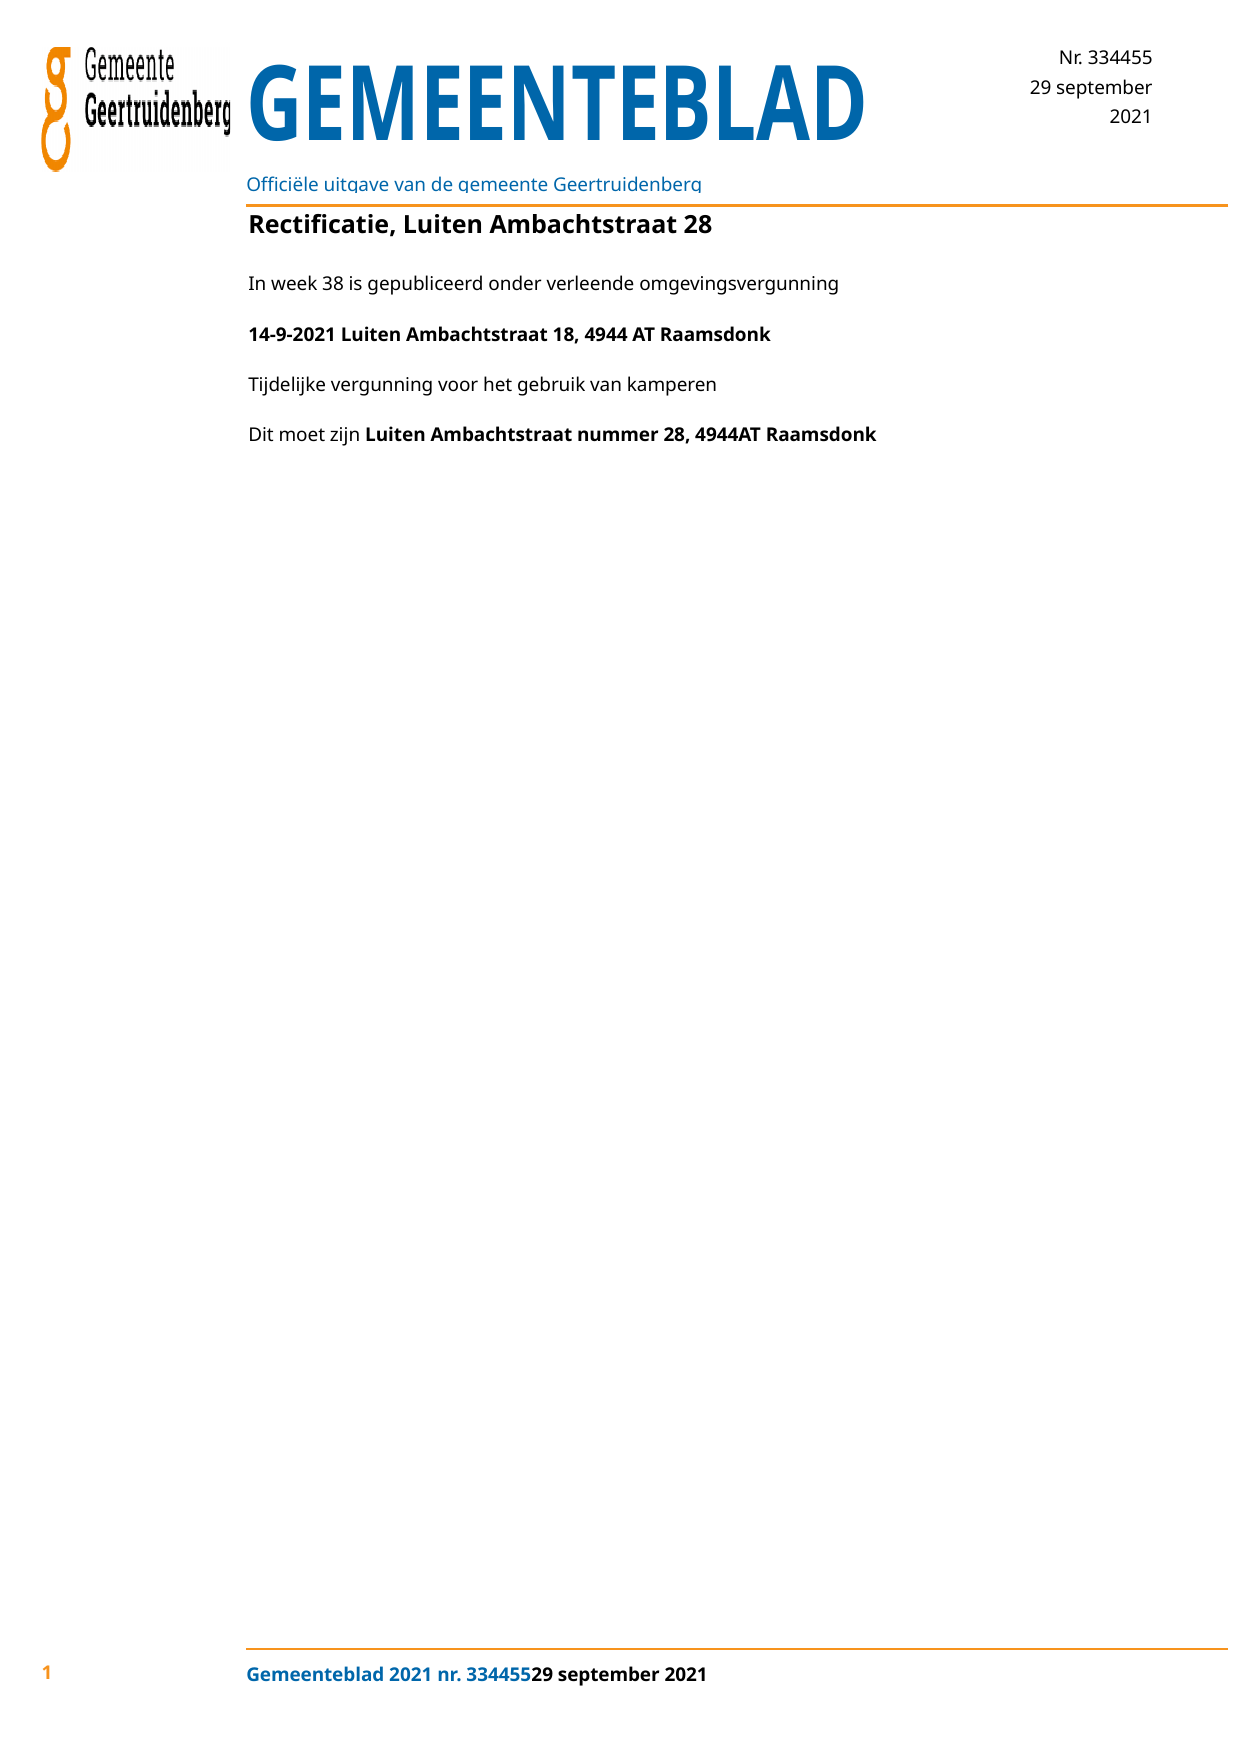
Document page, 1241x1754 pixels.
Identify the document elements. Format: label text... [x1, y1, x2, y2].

picture [41, 47, 231, 172]
text Dit moet zijn Luiten Ambachtstraat nummer 28, 4944AT Raamsdonk [248, 422, 1152, 447]
text 14-9-2021 Luiten Ambachtstraat 18, 4944 AT Raamsdonk [248, 321, 1152, 346]
text Rectificatie, Luiten Ambachtstraat 28 [248, 207, 1152, 241]
text Tijdelijke vergunning voor het gebruik van kamperen [248, 371, 1152, 397]
text In week 38 is gepubliceerd onder verleende omgevingsvergunning [248, 270, 1152, 296]
